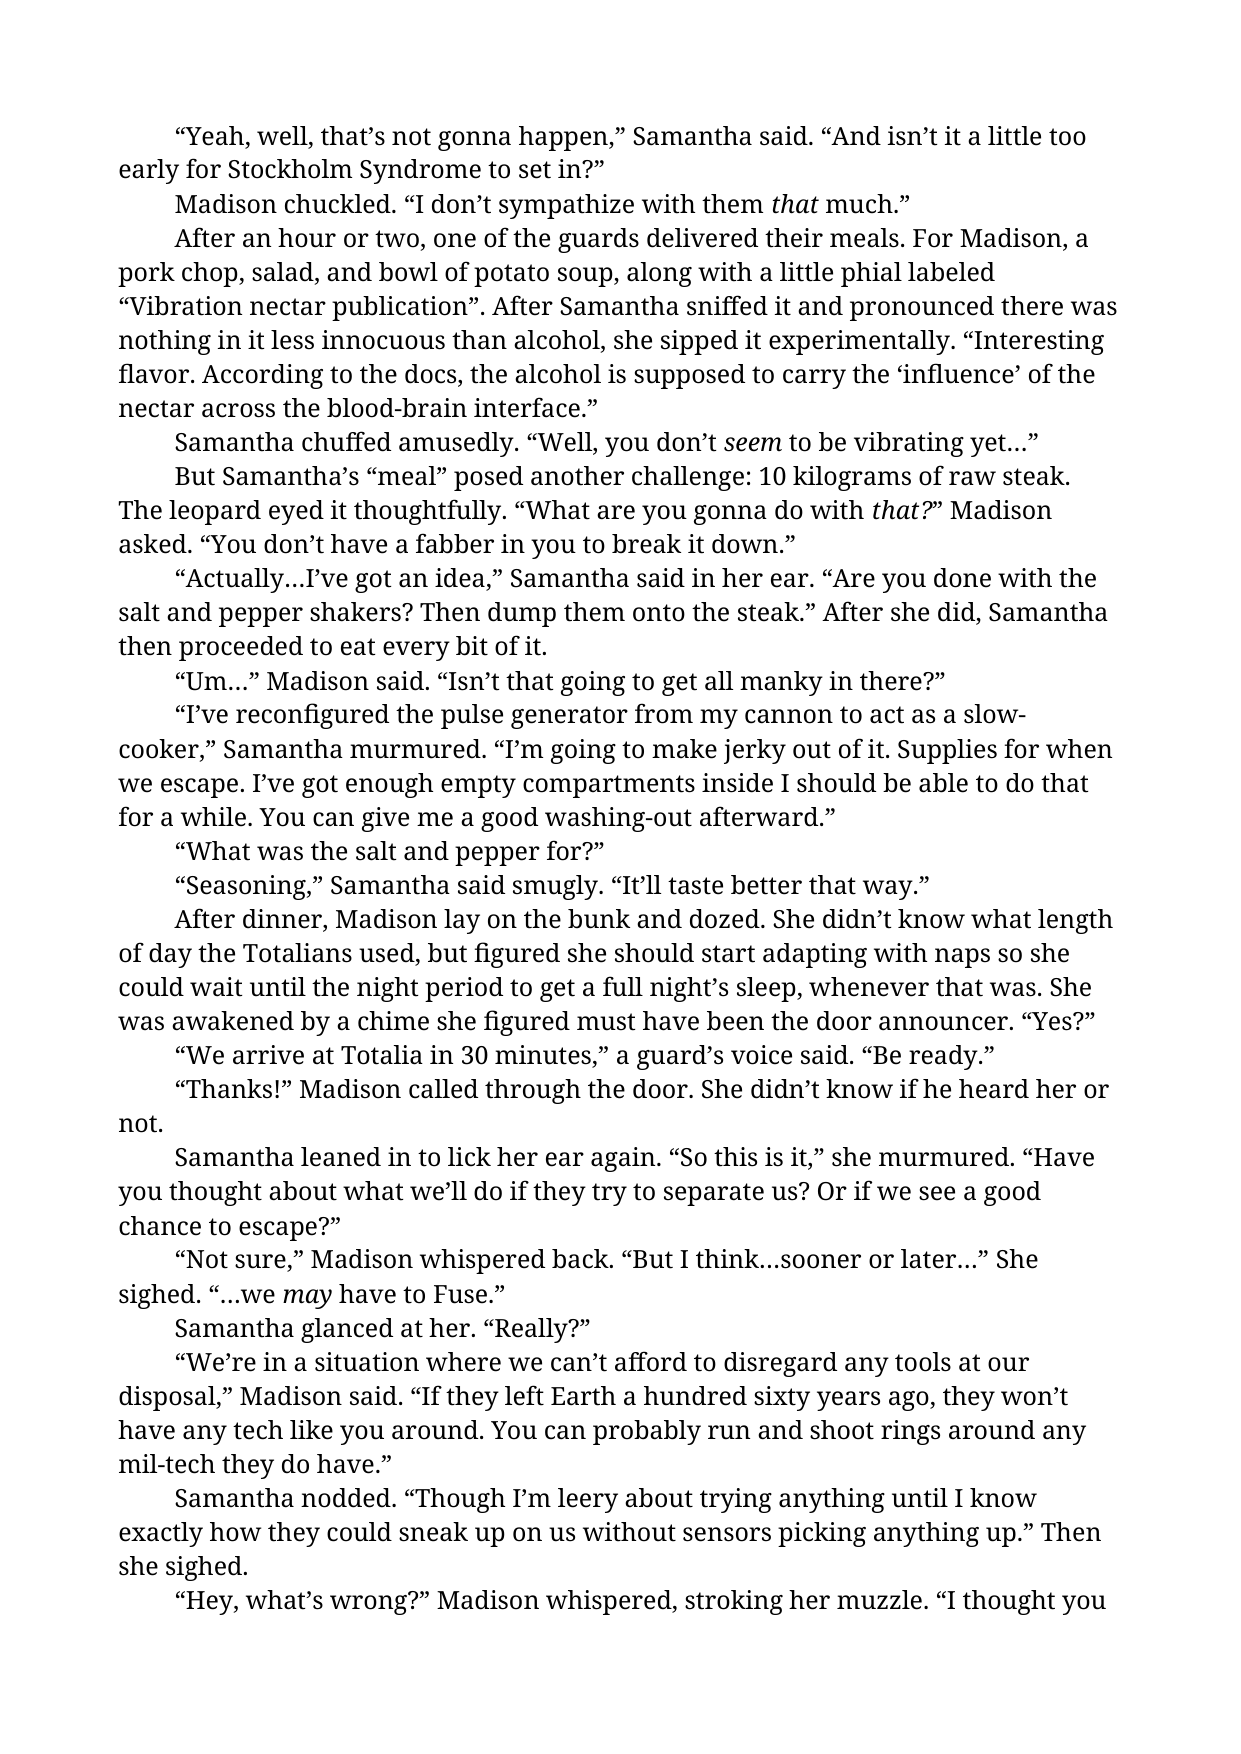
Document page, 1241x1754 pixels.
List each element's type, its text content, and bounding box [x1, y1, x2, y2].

text “We arrive at Totalia in 30 minutes,” a guard’s voice said. “Be ready.” [118, 1038, 1122, 1072]
text “Um…” Madison said. “Isn’t that going to get all manky in there?” [118, 663, 1122, 697]
text “Hey, what’s wrong?” Madison whispered, stroking her muzzle. “I thought you [118, 1583, 1122, 1617]
text “Thanks!” Madison called through the door. She didn’t know if he heard her or not. [118, 1072, 1122, 1140]
text “Seasoning,” Samantha said smugly. “It’ll taste better that way.” [118, 867, 1122, 902]
text After dinner, Madison lay on the bunk and dozed. She didn’t know what length of day the Totalians used, but figured she should start adapting with naps so she could wait until the night period to get a full night’s sleep, whenever that was. She was awakened by a chime she figured must have been the door announcer. “Yes?” [118, 902, 1122, 1038]
text But Samantha’s “meal” posed another challenge: 10 kilograms of raw steak. The leopard eyed it thoughtfully. “What are you gonna do with that?” Madison asked. “You don’t have a fabber in you to break it down.” [118, 459, 1122, 561]
text Samantha leaned in to lick her ear again. “So this is it,” she murmured. “Have you thought about what we’ll do if they try to separate us? Or if we see a good chance to escape?” [118, 1140, 1122, 1242]
text “What was the salt and pepper for?” [118, 833, 1122, 867]
text “Yeah, well, that’s not gonna happen,” Samantha said. “And isn’t it a little too early for Stockholm Syndrome to set in?” [118, 118, 1122, 186]
text Samantha nodded. “Though I’m leery about trying anything until I know exactly how they could sneak up on us without sensors picking anything up.” Then she sighed. [118, 1481, 1122, 1583]
text After an hour or two, one of the guards delivered their meals. For Madison, a pork chop, salad, and bowl of potato soup, along with a little phial labeled “Vibration nectar publication”. After Samantha sniffed it and pronounced there was nothing in it less innocuous than alcohol, she sipped it experimentally. “Interesting flavor. According to the docs, the alcohol is supposed to carry the ‘influence’ of the nectar across the blood-brain interface.” [118, 220, 1122, 425]
text Samantha chuffed amusedly. “Well, you don’t seem to be vibrating yet…” [118, 425, 1122, 459]
text Samantha glanced at her. “Really?” [118, 1310, 1122, 1344]
text Madison chuckled. “I don’t sympathize with them that much.” [118, 186, 1122, 220]
text “We’re in a situation where we can’t afford to disregard any tools at our disposal,” Madison said. “If they left Earth a hundred sixty years ago, they won’t have any tech like you around. You can probably run and shoot rings around any mil-tech they do have.” [118, 1344, 1122, 1481]
text “Not sure,” Madison whispered back. “But I think…sooner or later…” She sighed. “…we may have to Fuse.” [118, 1242, 1122, 1310]
text “I’ve reconfigured the pulse generator from my cannon to act as a slow-cooker,” Samantha murmured. “I’m going to make jerky out of it. Supplies for when we escape. I’ve got enough empty compartments inside I should be able to do that for a while. You can give me a good washing-out afterward.” [118, 697, 1122, 833]
text “Actually…I’ve got an idea,” Samantha said in her ear. “Are you done with the salt and pepper shakers? Then dump them onto the steak.” After she did, Samantha then proceeded to eat every bit of it. [118, 561, 1122, 663]
